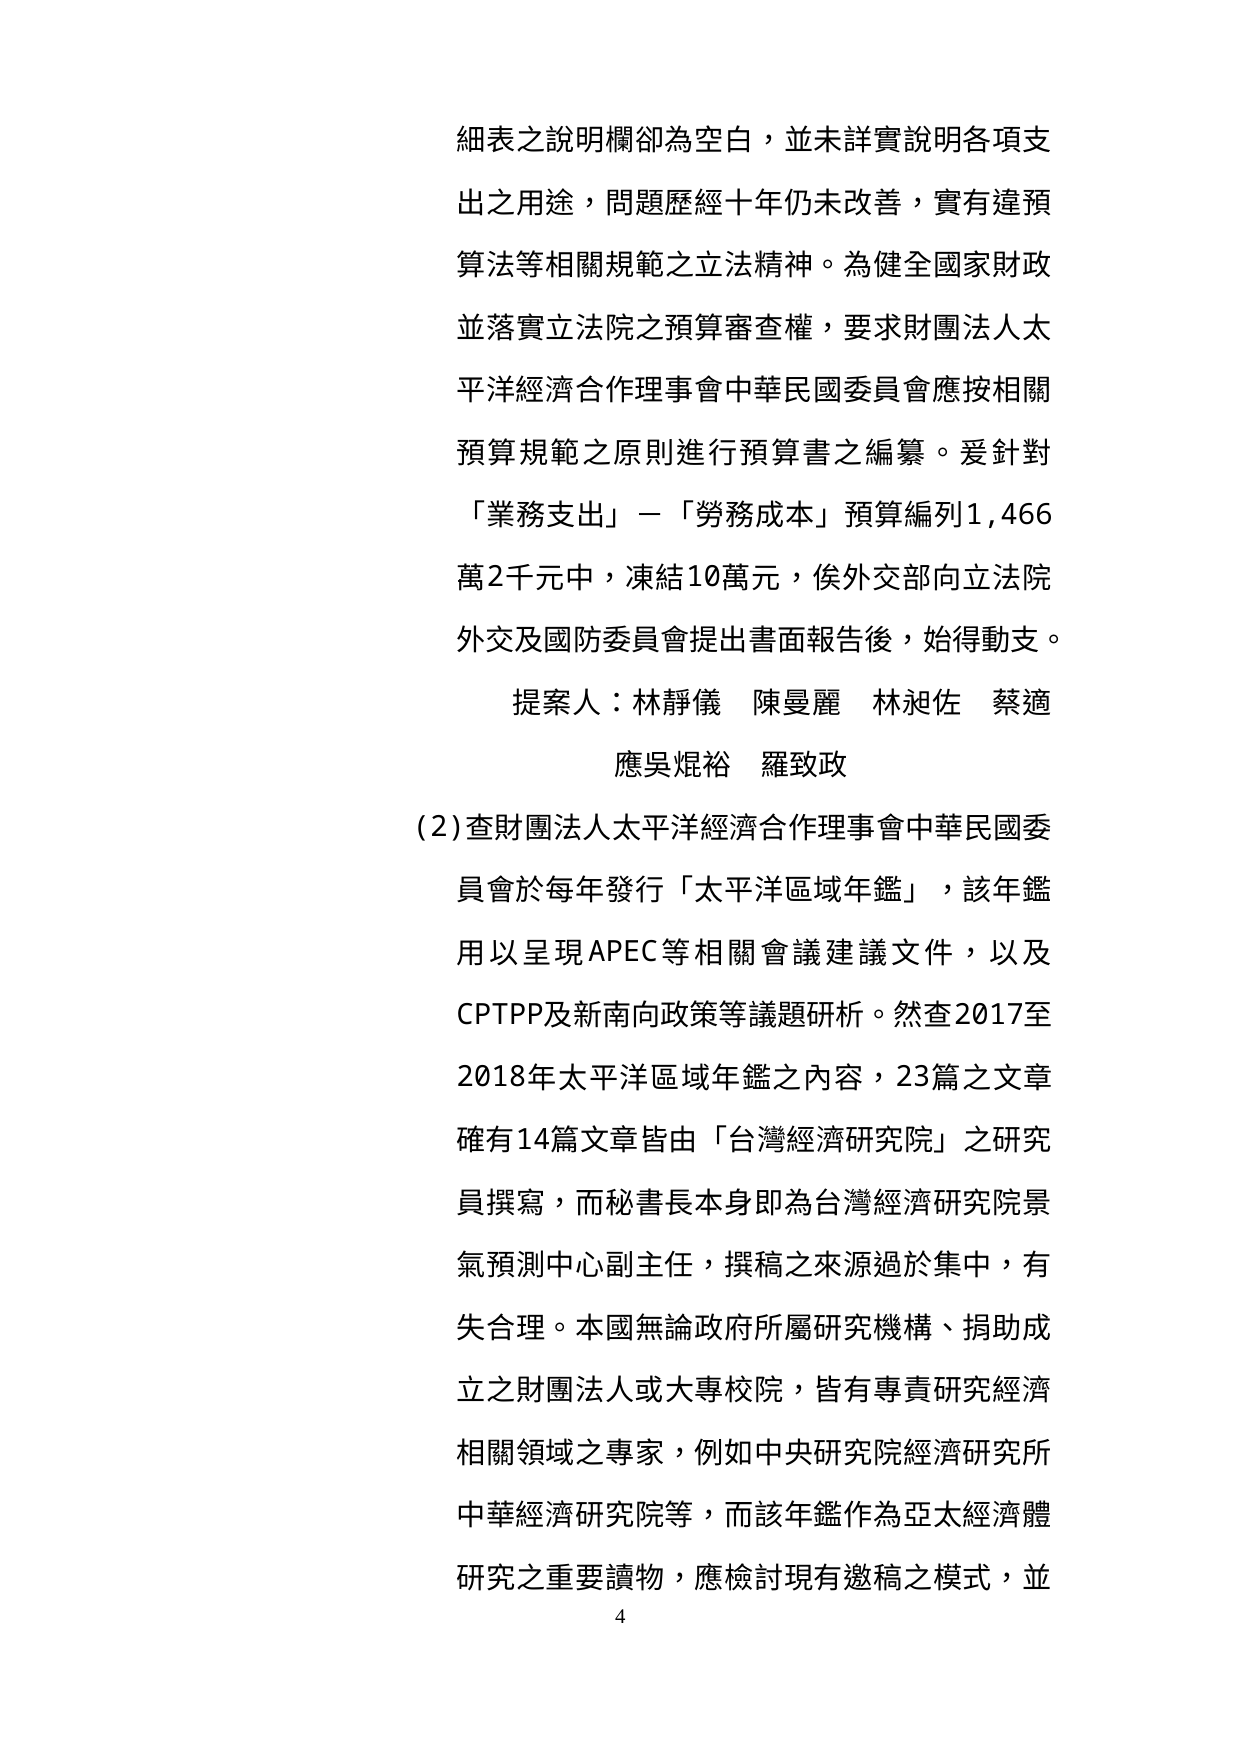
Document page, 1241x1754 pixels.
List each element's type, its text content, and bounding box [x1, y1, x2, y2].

text (2)查財團法人太平洋經濟合作理事會中華民國委員會於每年發行「太平洋區域年鑑」，該年鑑用以呈現APEC等相關會議建議文件，以及CPTPP及新南向政策等議題研析。然查2017至2018年太平洋區域年鑑之內容，23篇之文章確有14篇文章皆由「台灣經濟研究院」之研究員撰寫，而秘書長本身即為台灣經濟研究院景氣預測中心副主任，撰稿之來源過於集中，有失合理。本國無論政府所屬研究機構、捐助成立之財團法人或大專校院，皆有專責研究經濟相關領域之專家，例如中央研究院經濟研究所、中華經濟研究院等，而該年鑑作為亞太經濟體研究之重要讀物，應檢討現有邀稿之模式，並廣邀各界之學者加以撰文或評論，俾增其讀物之多元性，以作為政策研擬之參考基礎。爰針對「業務支出」－「勞務成本」預算編列1,466萬2千元中，凍結5萬元，俟外交部向立法院外交及國防委員會提出書面報告後，始得動支。 [412, 784, 1053, 1596]
text (1)查財團法人太平洋經濟合作理事會中華民國委員會108年度預算編列2億9,385萬元。根據《財團法人依法預算須送立法院之預算編制注意事項》，中央政府捐助成立之財團法人，其預算書應包括：封面、封底及目次、總說明、主要表、明細表、參考表、附錄等，並應妥作說明並力求詳實。然查，財團法人太平洋經濟合作理事會中華民國委員會早於2009年及2010年已為立法院指出「預算書未能表達個別工作計畫之預算數，及未能訂定績效目標及衡量指標」難以評估執行效益等問題。而108年度預算之支出編列1億5,556萬元，該支出明細表之說明欄卻為空白，並未詳實說明各項支出之用途，問題歷經十年仍未改善，實有違預算法等相關規範之立法精神。為健全國家財政，並落實立法院之預算審查權，要求財團法人太平洋經濟合作理事會中華民國委員會應按相關預算規範之原則進行預算書之編纂。爰針對「業務支出」－「勞務成本」預算編列1,466萬2千元中，凍結10萬元，俟外交部向立法院外交及國防委員會提出書面報告後，始得動支。 [412, 96, 1053, 659]
text 提案人：林靜儀 陳曼麗 林昶佐 蔡適應吳焜裕 羅致政 [512, 659, 1053, 784]
